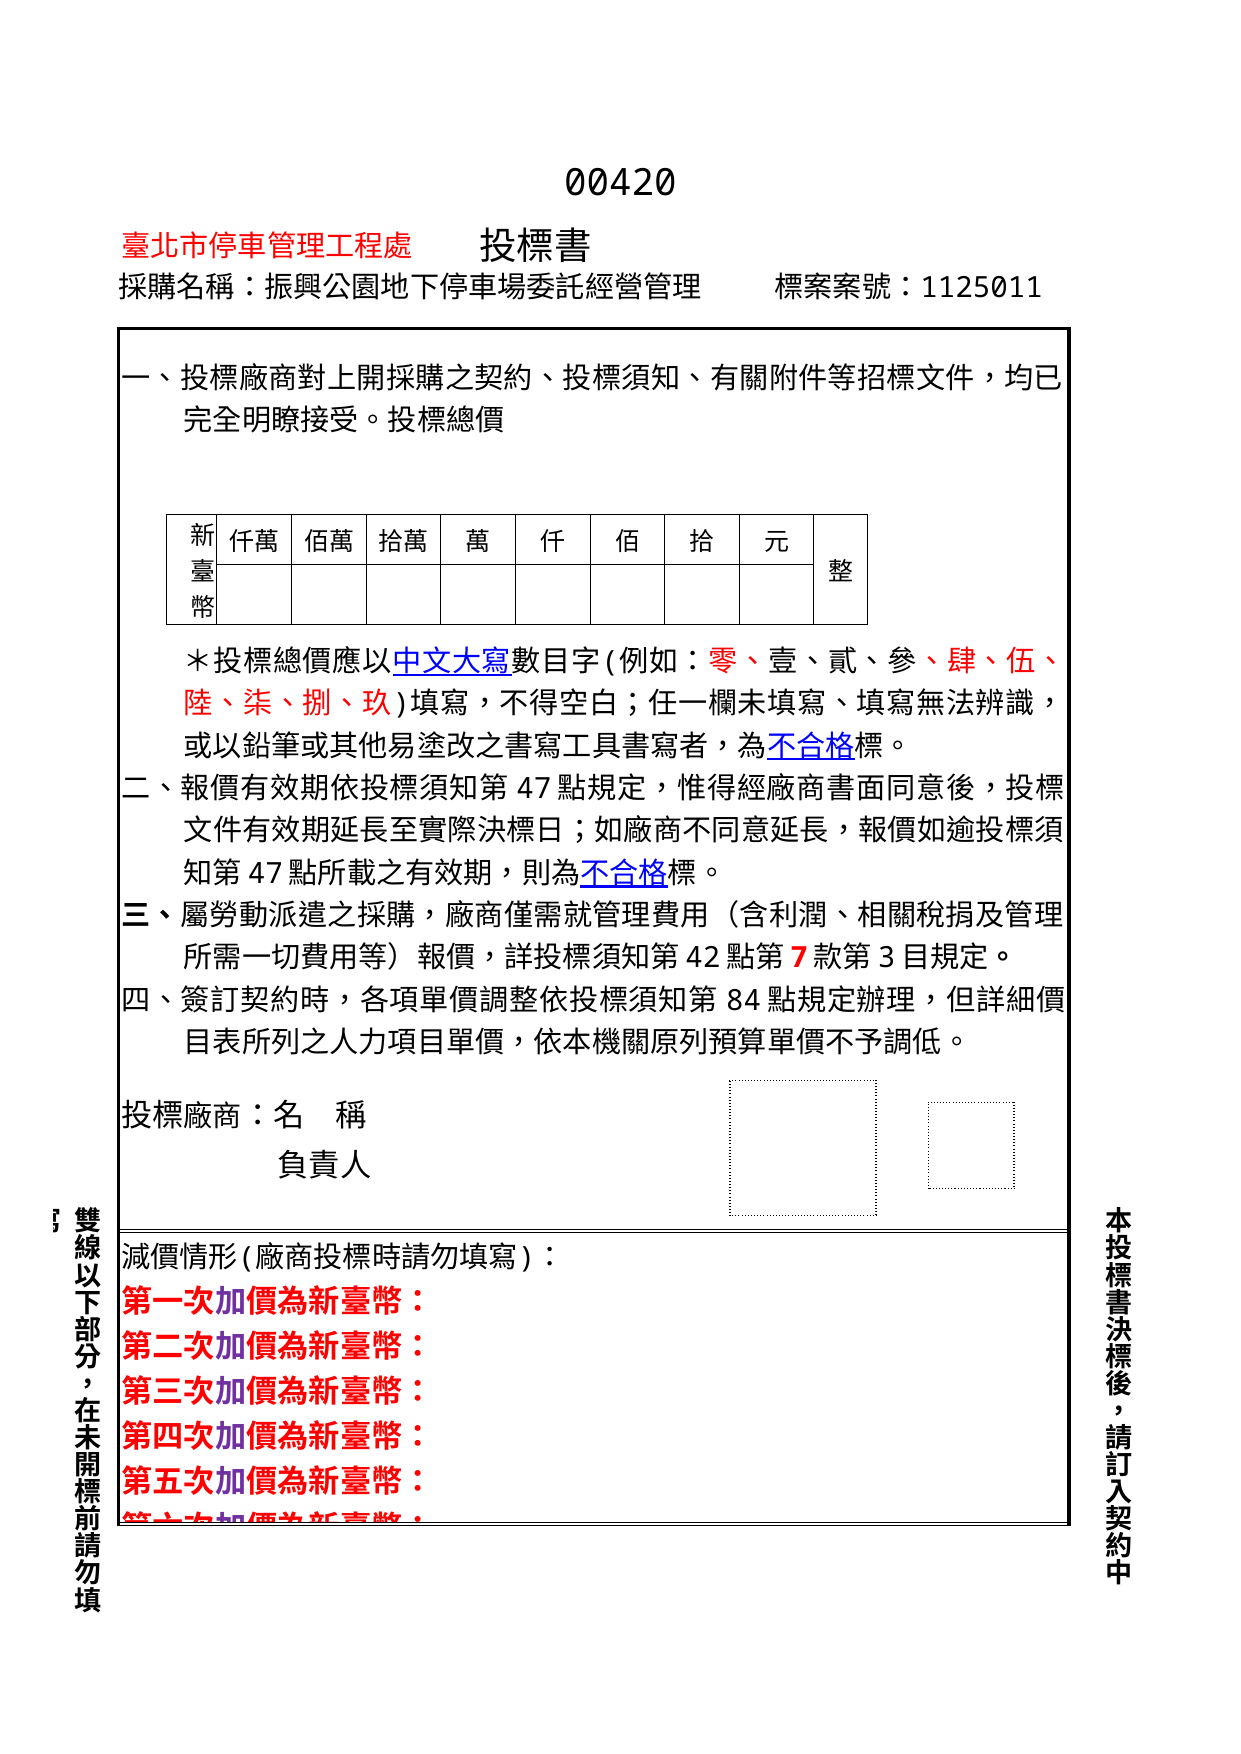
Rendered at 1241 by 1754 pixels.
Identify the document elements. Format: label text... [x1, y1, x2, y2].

table_header 新臺幣 [167, 515, 216, 624]
table_cell [217, 565, 291, 624]
text 00420 [118, 139, 1122, 202]
table_cell [367, 565, 440, 624]
text 採購名稱：振興公園地下停車場委託經營管理 標案案號：1125011 [118, 264, 1122, 306]
table_header 拾萬 [367, 515, 440, 564]
table_header 佰 [591, 515, 664, 564]
table_header 整 [814, 515, 867, 624]
table_header 臺北市停車管理工程處 [118, 202, 458, 264]
table_header [809, 202, 1058, 264]
table_header 一、投標廠商對上開採購之契約、投標須知、有關附件等招標文件，均已完全明瞭接受。投標總價 ＊投標總價應以中文大寫數目字(例如：零、壹、貳、參、肆、伍、陸、柒、捌、玖)填寫，不得空白；任一欄未填寫、填寫無法辨識，或以鉛筆或其他易塗改之書寫工具書寫者，為不合格標。 二、報價有效期依投標須知第47點規定，惟得經廠商書面同意後，投標文件有效期延長至實際決標日；如廠商不同意延長，報價如逾投標須知第47點所載之有效期，則為不合格標。 三、屬勞動派遣之採購，廠商僅需就管理費用（含利潤、相關稅捐及管理所需一切費用等）報價，詳投標須知第42點第7款第3目規定。 四、簽訂契約時，各項單價調整依投標須知第84點規定辦理，但詳細價目表所列之人力項目單價，依本機關原列預算單價不予調低。 投標廠商：名 稱 負責人 [46, 1192, 115, 1634]
table_header 一、投標廠商對上開採購之契約、投標須知、有關附件等招標文件，均已完全明瞭接受。投標總價 ＊投標總價應以中文大寫數目字(例如：零、壹、貳、參、肆、伍、陸、柒、捌、玖)填寫，不得空白；任一欄未填寫、填寫無法辨識，或以鉛筆或其他易塗改之書寫工具書寫者，為不合格標。 二、報價有效期依投標須知第47點規定，惟得經廠商書面同意後，投標文件有效期延長至實際決標日；如廠商不同意延長，報價如逾投標須知第47點所載之有效期，則為不合格標。 三、屬勞動派遣之採購，廠商僅需就管理費用（含利潤、相關稅捐及管理所需一切費用等）報價，詳投標須知第42點第7款第3目規定。 四、簽訂契約時，各項單價調整依投標須知第84點規定辦理，但詳細價目表所列之人力項目單價，依本機關原列預算單價不予調低。 投標廠商：名 稱 負責人 [1071, 1192, 1146, 1603]
table_header 一、投標廠商對上開採購之契約、投標須知、有關附件等招標文件，均已完全明瞭接受。投標總價 ＊投標總價應以中文大寫數目字(例如：零、壹、貳、參、肆、伍、陸、柒、捌、玖)填寫，不得空白；任一欄未填寫、填寫無法辨識，或以鉛筆或其他易塗改之書寫工具書寫者，為不合格標。 二、報價有效期依投標須知第47點規定，惟得經廠商書面同意後，投標文件有效期延長至實際決標日；如廠商不同意延長，報價如逾投標須知第47點所載之有效期，則為不合格標。 三、屬勞動派遣之採購，廠商僅需就管理費用（含利潤、相關稅捐及管理所需一切費用等）報價，詳投標須知第42點第7款第3目規定。 四、簽訂契約時，各項單價調整依投標須知第84點規定辦理，但詳細價目表所列之人力項目單價，依本機關原列預算單價不予調低。 投標廠商：名 稱 負責人 [120, 330, 1067, 1229]
table_cell [441, 565, 515, 624]
table_cell 減價情形(廠商投標時請勿填寫)： 第一次加價為新臺幣： 第二次加價為新臺幣： 第三次加價為新臺幣： 第四次加價為新臺幣： 第五次加價為新臺幣： 第六次加價為新臺幣： [120, 1233, 1067, 1521]
table_header 元 [740, 515, 813, 564]
table_cell [516, 565, 590, 624]
table_cell [665, 565, 739, 624]
table_header 萬 [441, 515, 515, 564]
table_header 仟 [516, 515, 590, 564]
table_cell [591, 565, 664, 624]
table_header 拾 [665, 515, 739, 564]
table_header 佰萬 [292, 515, 366, 564]
table_header 仟萬 [217, 515, 291, 564]
table_cell [292, 565, 366, 624]
table_cell [740, 565, 813, 624]
table_header 投標書 [459, 202, 808, 264]
